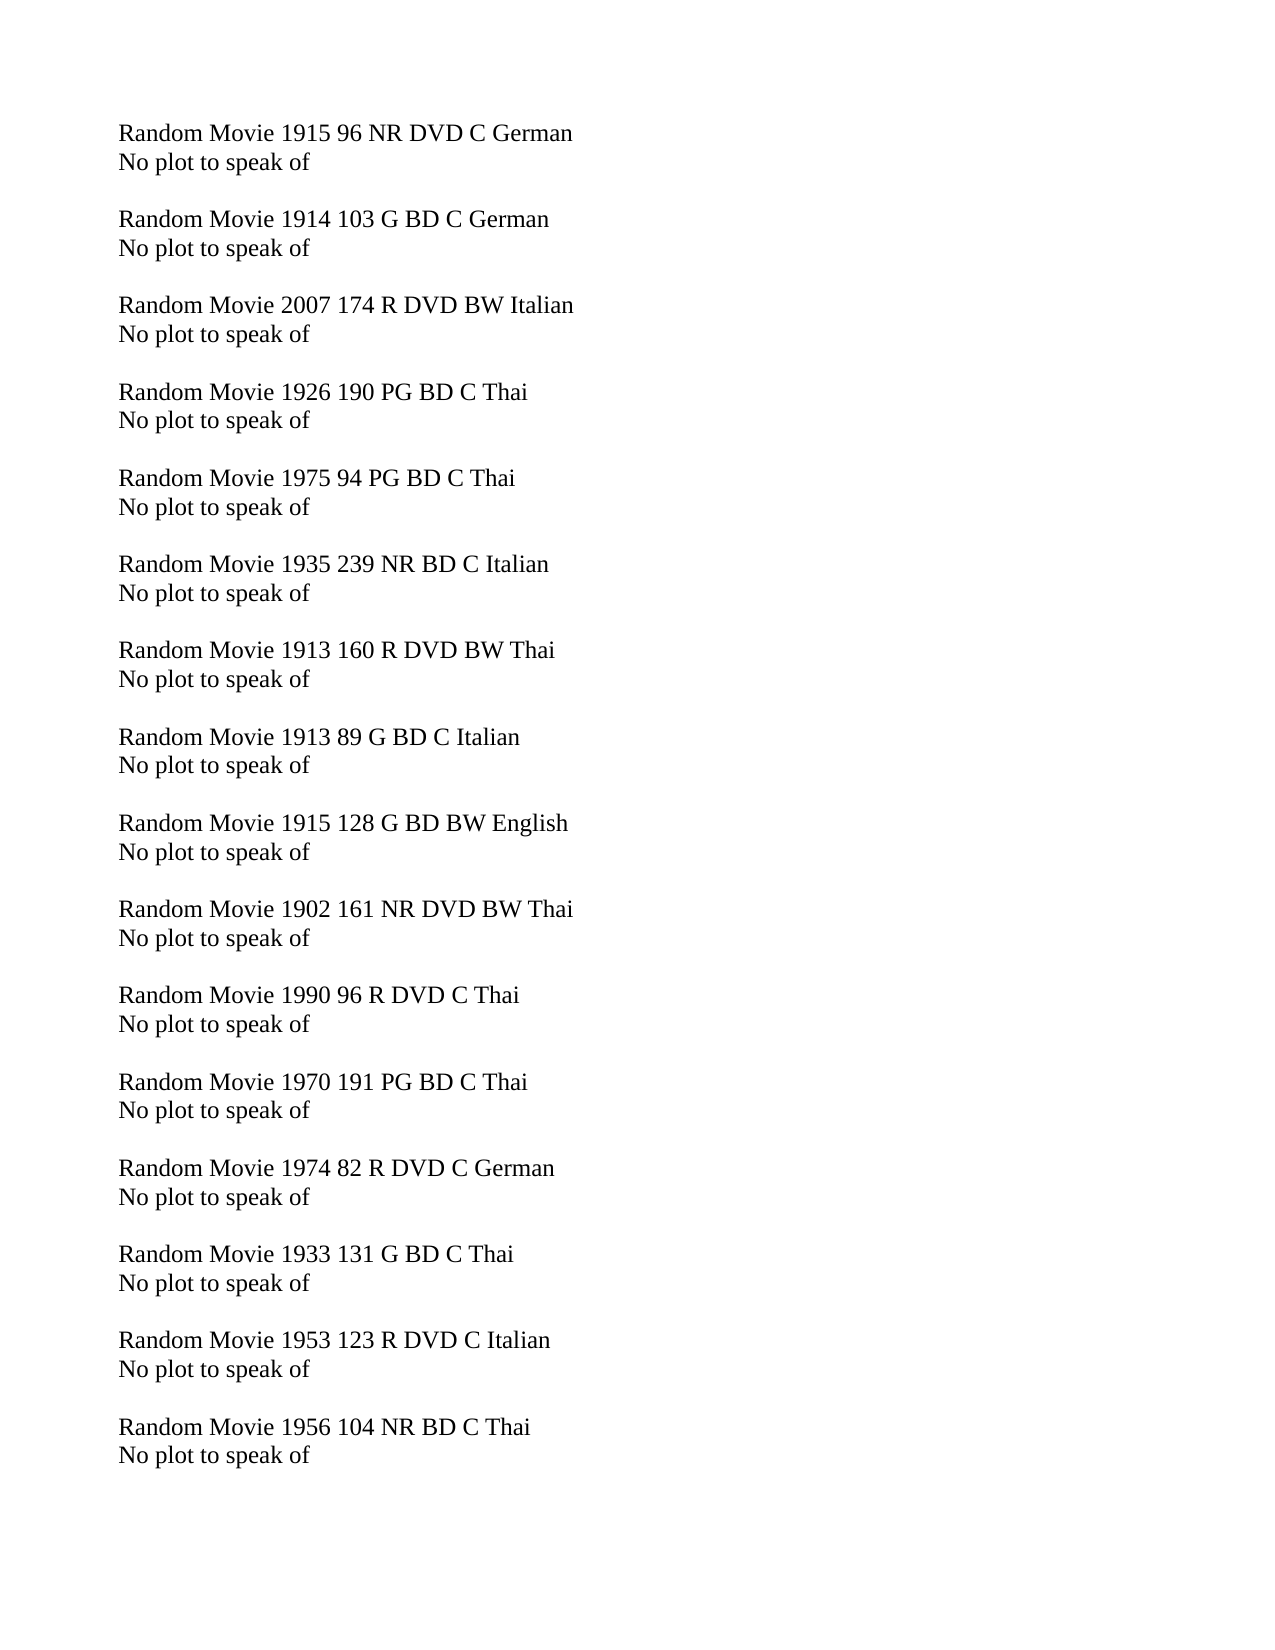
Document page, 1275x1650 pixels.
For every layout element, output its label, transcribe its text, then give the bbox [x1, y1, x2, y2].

text No plot to speak of [118, 1354, 1157, 1383]
text No plot to speak of [118, 1268, 1157, 1297]
text Random Movie 1915 128 G BD BW English [118, 808, 1157, 837]
text No plot to speak of [118, 492, 1157, 521]
text No plot to speak of [118, 837, 1157, 866]
text No plot to speak of [118, 1182, 1157, 1211]
text No plot to speak of [118, 406, 1157, 434]
text Random Movie 1974 82 R DVD C German [118, 1153, 1157, 1182]
text No plot to speak of [118, 578, 1157, 607]
text No plot to speak of [118, 147, 1157, 176]
text Random Movie 1935 239 NR BD C Italian [118, 549, 1157, 578]
text No plot to speak of [118, 664, 1157, 693]
text Random Movie 1975 94 PG BD C Thai [118, 463, 1157, 492]
text Random Movie 1914 103 G BD C German [118, 204, 1157, 233]
text Random Movie 1926 190 PG BD C Thai [118, 377, 1157, 406]
text No plot to speak of [118, 1441, 1157, 1469]
text Random Movie 1915 96 NR DVD C German [118, 118, 1157, 147]
text No plot to speak of [118, 319, 1157, 348]
text Random Movie 2007 174 R DVD BW Italian [118, 291, 1157, 319]
text Random Movie 1902 161 NR DVD BW Thai [118, 894, 1157, 923]
text No plot to speak of [118, 751, 1157, 779]
text No plot to speak of [118, 1009, 1157, 1038]
text Random Movie 1970 191 PG BD C Thai [118, 1067, 1157, 1096]
text Random Movie 1913 89 G BD C Italian [118, 722, 1157, 751]
text Random Movie 1990 96 R DVD C Thai [118, 981, 1157, 1009]
text Random Movie 1933 131 G BD C Thai [118, 1239, 1157, 1268]
text Random Movie 1953 123 R DVD C Italian [118, 1326, 1157, 1354]
text No plot to speak of [118, 1096, 1157, 1124]
text Random Movie 1956 104 NR BD C Thai [118, 1412, 1157, 1441]
text Random Movie 1913 160 R DVD BW Thai [118, 636, 1157, 664]
text No plot to speak of [118, 923, 1157, 952]
text No plot to speak of [118, 233, 1157, 262]
